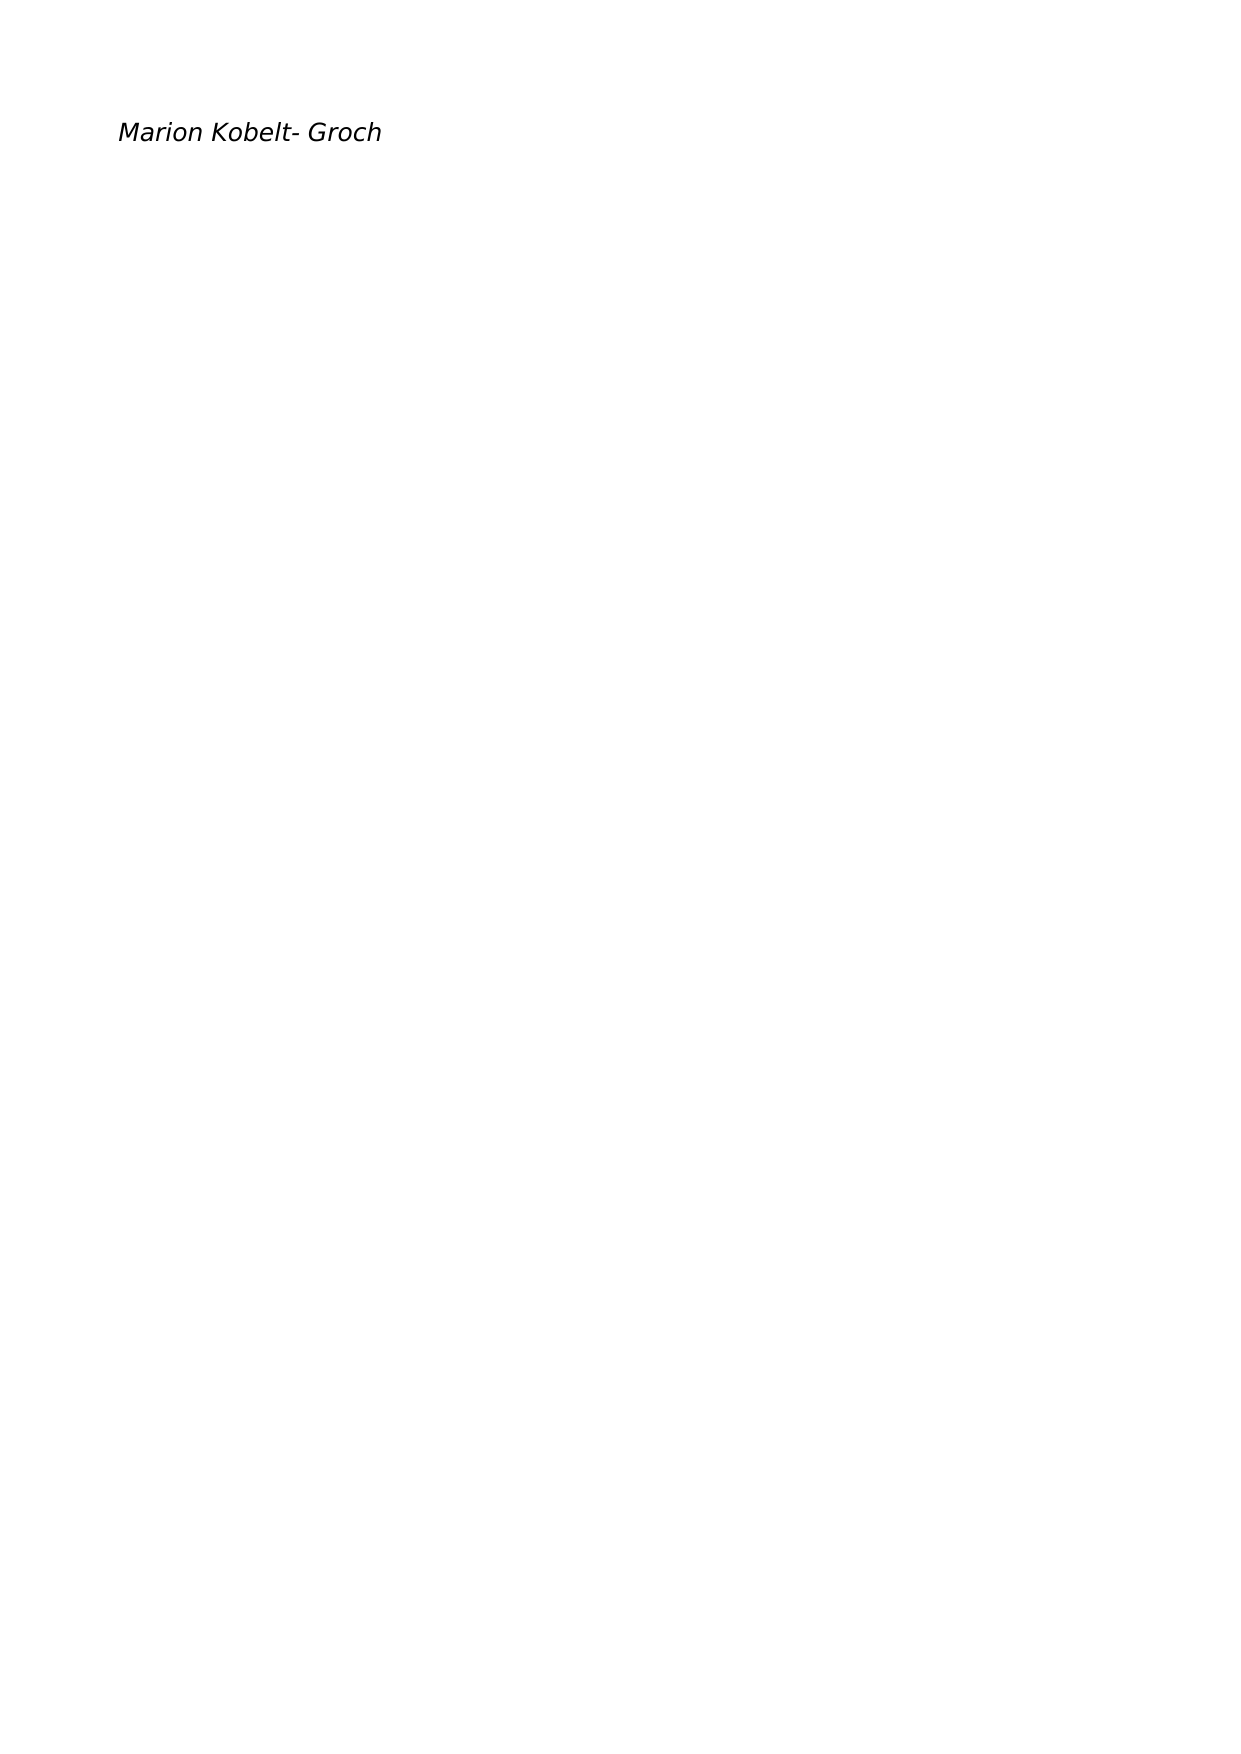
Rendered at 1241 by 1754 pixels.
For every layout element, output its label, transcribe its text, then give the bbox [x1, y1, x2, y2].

text Marion Kobelt- Groch [118, 118, 1122, 147]
